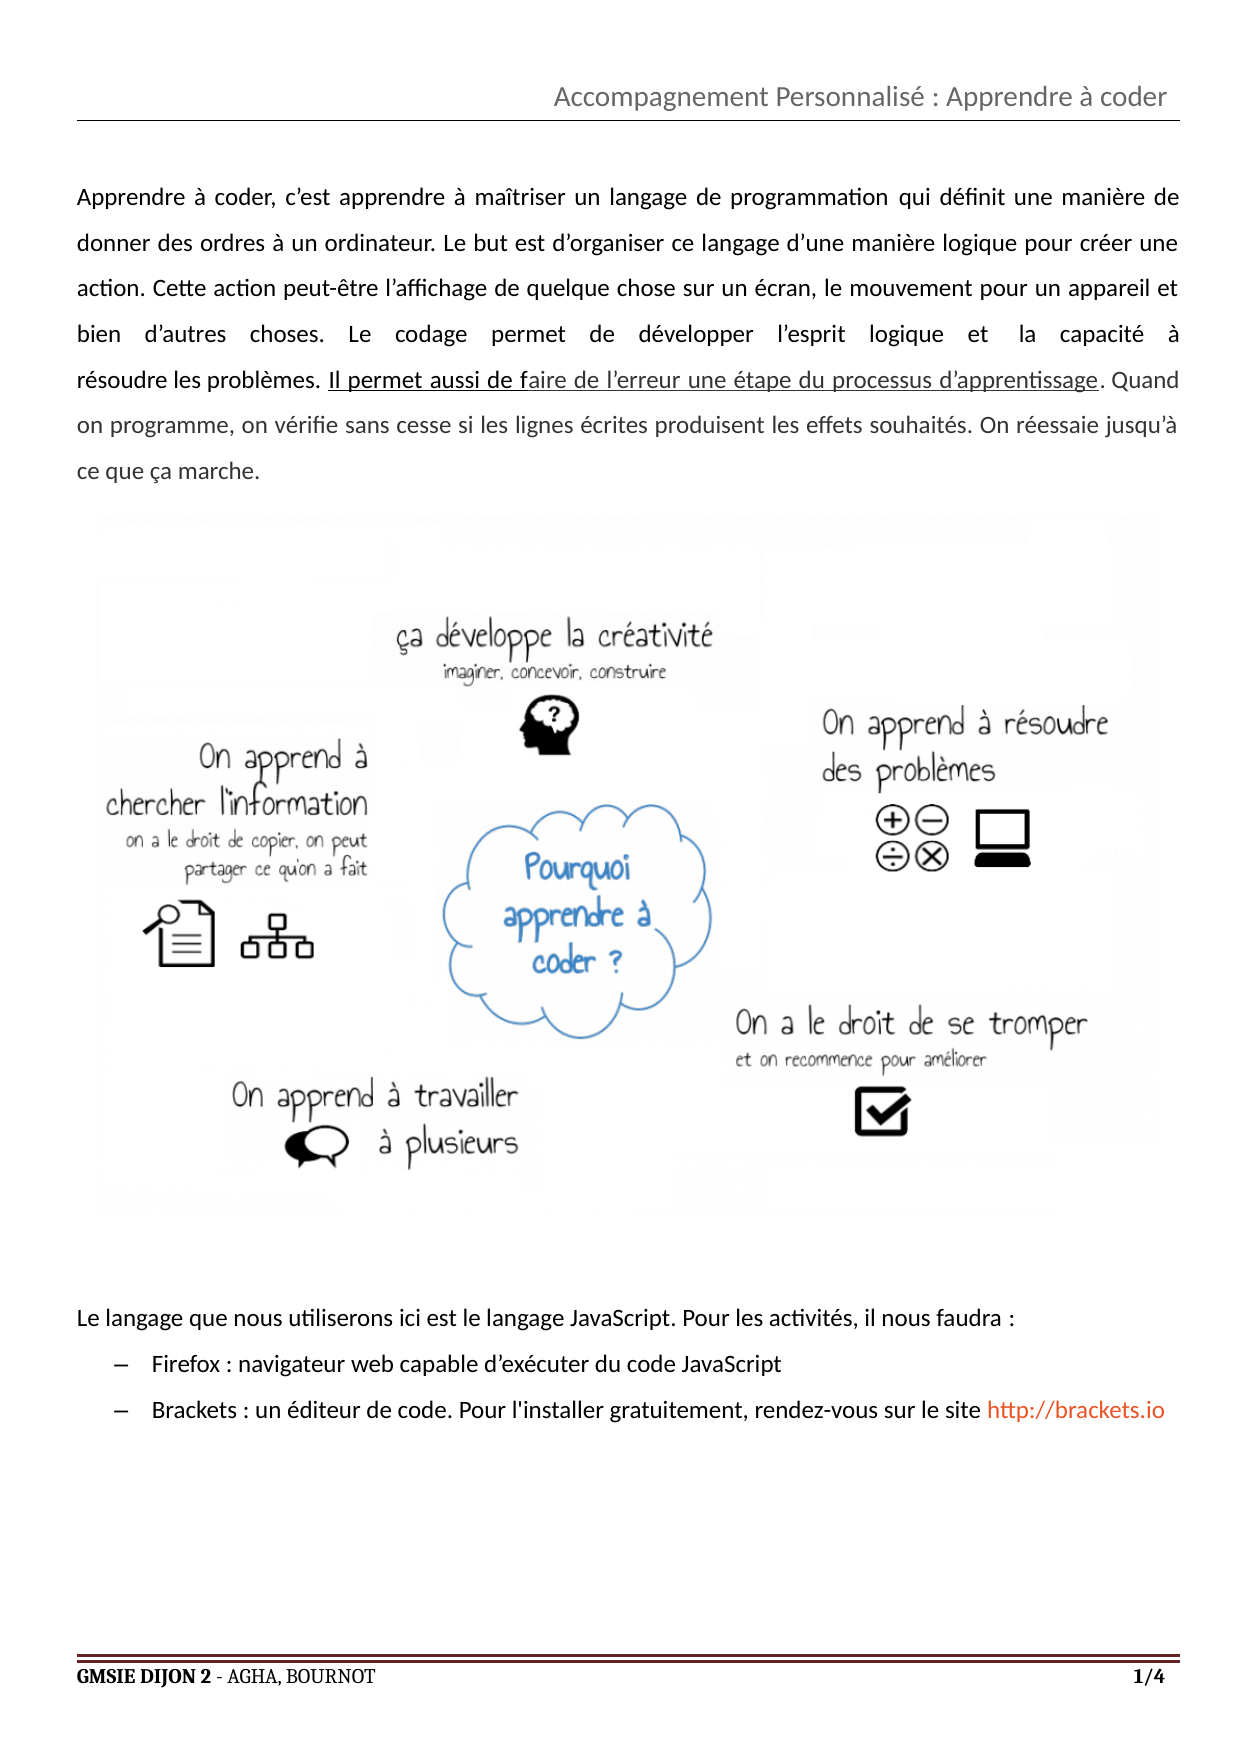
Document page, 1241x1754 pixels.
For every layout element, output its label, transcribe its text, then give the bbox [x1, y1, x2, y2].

text Apprendre à coder, c’est apprendre à maîtriser un langage de programmation qui définit une manière de donner des ordres à un ordinateur. Le but est d’organiser ce langage d’une manière logique pour créer une action. Cette action peut-être l’affichage de quelque chose sur un écran, le mouvement pour un appareil et bien d’autres choses. Le codage permet de développer l’esprit logique et la capacité à résoudre les problèmes. Il permet aussi de faire de l’erreur une étape du processus d’apprentissage. Quand on programme, on vérifie sans cesse si les lignes écrites produisent les effets souhaités. On réessaie jusqu’à ce que ça marche. [77, 181, 1180, 486]
picture [95, 515, 1161, 1217]
text Le langage que nous utiliserons ici est le langage JavaScript. Pour les activités, il nous faudra : [77, 1303, 1180, 1333]
list Firefox : navigateur web capable d’exécuter du code JavaScript [114, 1348, 1180, 1379]
table_header Accompagnement Personnalisé : Apprendre à coder [77, 73, 1180, 120]
list Brackets : un éditeur de code. Pour l'installer gratuitement, rendez-vous sur le site http://brackets.io [114, 1394, 1180, 1424]
